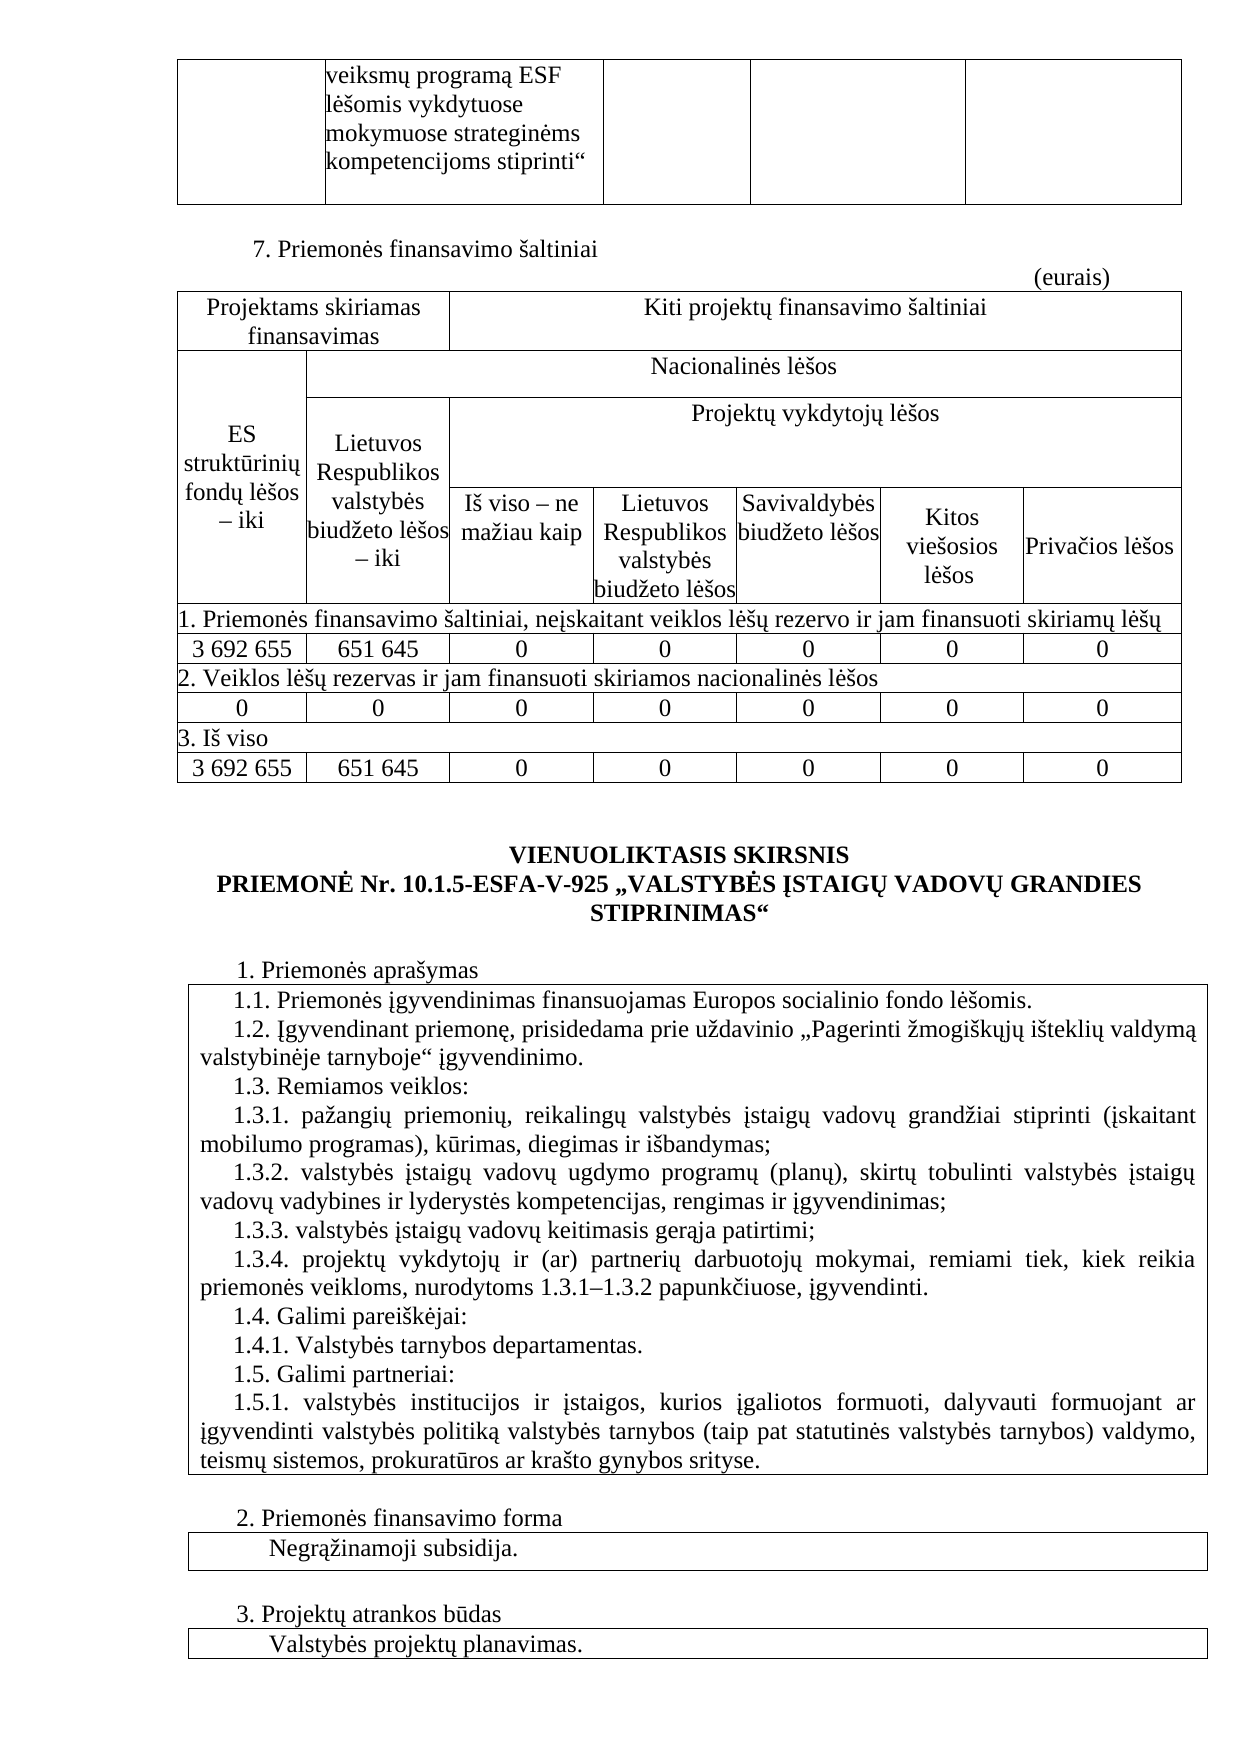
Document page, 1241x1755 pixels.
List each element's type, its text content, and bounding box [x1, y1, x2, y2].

table_cell 0 [450, 634, 593, 662]
table_cell [751, 60, 965, 204]
table_cell Lietuvos Respublikos valstybės biudžeto lėšos [594, 488, 736, 603]
table_cell Savivaldybės biudžeto lėšos [737, 488, 880, 603]
text 3. Projektų atrankos būdas [177, 1599, 1181, 1628]
table_cell 0 [881, 693, 1023, 722]
table_cell veiksmų programą ESF lėšomis vykdytuose mokymuose strateginėms kompetencijoms stiprinti“ [326, 60, 603, 204]
table_cell 0 [1024, 693, 1181, 722]
table_cell 0 [881, 634, 1023, 662]
table_cell 3 692 655 [178, 753, 306, 782]
table_cell Lietuvos Respublikos valstybės biudžeto lėšos – iki [307, 398, 449, 603]
table_cell [178, 60, 325, 204]
table_header Kiti projektų finansavimo šaltiniai [450, 292, 1181, 350]
table_cell 3 692 655 [178, 634, 306, 662]
table_cell 3. Iš viso [178, 723, 1181, 752]
text 2. Priemonės finansavimo forma [177, 1503, 1181, 1532]
table_cell Nacionalinės lėšos [307, 351, 1181, 397]
table_cell 0 [594, 753, 736, 782]
table_cell 0 [737, 634, 880, 662]
text 1. Priemonės aprašymas [177, 955, 1181, 984]
table_header 1.1. Priemonės įgyvendinimas finansuojamas Europos socialinio fondo lėšomis. 1.2. Įgyvendinant priemonę, prisidedama prie uždavinio „Pagerinti žmogiškųjų išteklių valdymą valstybinėje tarnyboje“ įgyvendinimo. 1.3. Remiamos veiklos: 1.3.1. pažangių priemonių, reikalingų valstybės įstaigų vadovų grandžiai stiprinti (įskaitant mobilumo programas), kūrimas, diegimas ir išbandymas; 1.3.2. valstybės įstaigų vadovų ugdymo programų (planų), skirtų tobulinti valstybės įstaigų vadovų vadybines ir lyderystės kompetencijas, rengimas ir įgyvendinimas; 1.3.3. valstybės įstaigų vadovų keitimasis gerąja patirtimi; 1.3.4. projektų vykdytojų ir (ar) partnerių darbuotojų mokymai, remiami tiek, kiek reikia priemonės veikloms, nurodytoms 1.3.1–1.3.2 papunkčiuose, įgyvendinti. 1.4. Galimi pareiškėjai: 1.4.1. Valstybės tarnybos departamentas. 1.5. Galimi partneriai: 1.5.1. valstybės institucijos ir įstaigos, kurios įgaliotos formuoti, dalyvauti formuojant ar įgyvendinti valstybės politiką valstybės tarnybos (taip pat statutinės valstybės tarnybos) valdymo, teismų sistemos, prokuratūros ar krašto gynybos srityse. [189, 985, 1207, 1474]
table_cell 651 645 [307, 753, 449, 782]
table_cell 0 [594, 634, 736, 662]
text (eurais) [1034, 262, 1181, 291]
table_cell ES struktūrinių fondų lėšos – iki [178, 351, 306, 603]
table_cell Iš viso – ne mažiau kaip [450, 488, 593, 603]
table_header Projektams skiriamas finansavimas [178, 292, 449, 350]
table_cell 0 [594, 693, 736, 722]
table_cell 0 [450, 753, 593, 782]
table_cell 0 [178, 693, 306, 722]
table_cell Kitos viešosios lėšos [881, 488, 1023, 603]
table_cell 0 [1024, 753, 1181, 782]
text PRIEMONĖ Nr. 10.1.5-ESFA-V-925 „VALSTYBĖS ĮSTAIGŲ VADOVŲ GRANDIES STIPRINIMAS“ [177, 869, 1181, 926]
table_cell 0 [881, 753, 1023, 782]
text VIENUOLIKTASIS SKIRSNIS [177, 840, 1181, 869]
table_cell 0 [737, 693, 880, 722]
table_cell 0 [450, 693, 593, 722]
text 7. Priemonės finansavimo šaltiniai [177, 234, 1181, 262]
table_cell 1. Priemonės finansavimo šaltiniai, neįskaitant veiklos lėšų rezervo ir jam finansuoti skiriamų lėšų [178, 604, 1181, 633]
table_cell Privačios lėšos [1024, 488, 1181, 603]
table_cell [604, 60, 750, 204]
table_cell 651 645 [307, 634, 449, 662]
table_cell 2. Veiklos lėšų rezervas ir jam finansuoti skiriamos nacionalinės lėšos [178, 664, 1181, 692]
table_header Valstybės projektų planavimas. [189, 1629, 1207, 1658]
table_cell [966, 60, 1181, 204]
table_cell 0 [307, 693, 449, 722]
table_cell 0 [737, 753, 880, 782]
table_cell Projektų vykdytojų lėšos [450, 398, 1181, 487]
table_header Negrąžinamoji subsidija. [189, 1533, 1207, 1569]
table_cell 0 [1024, 634, 1181, 662]
